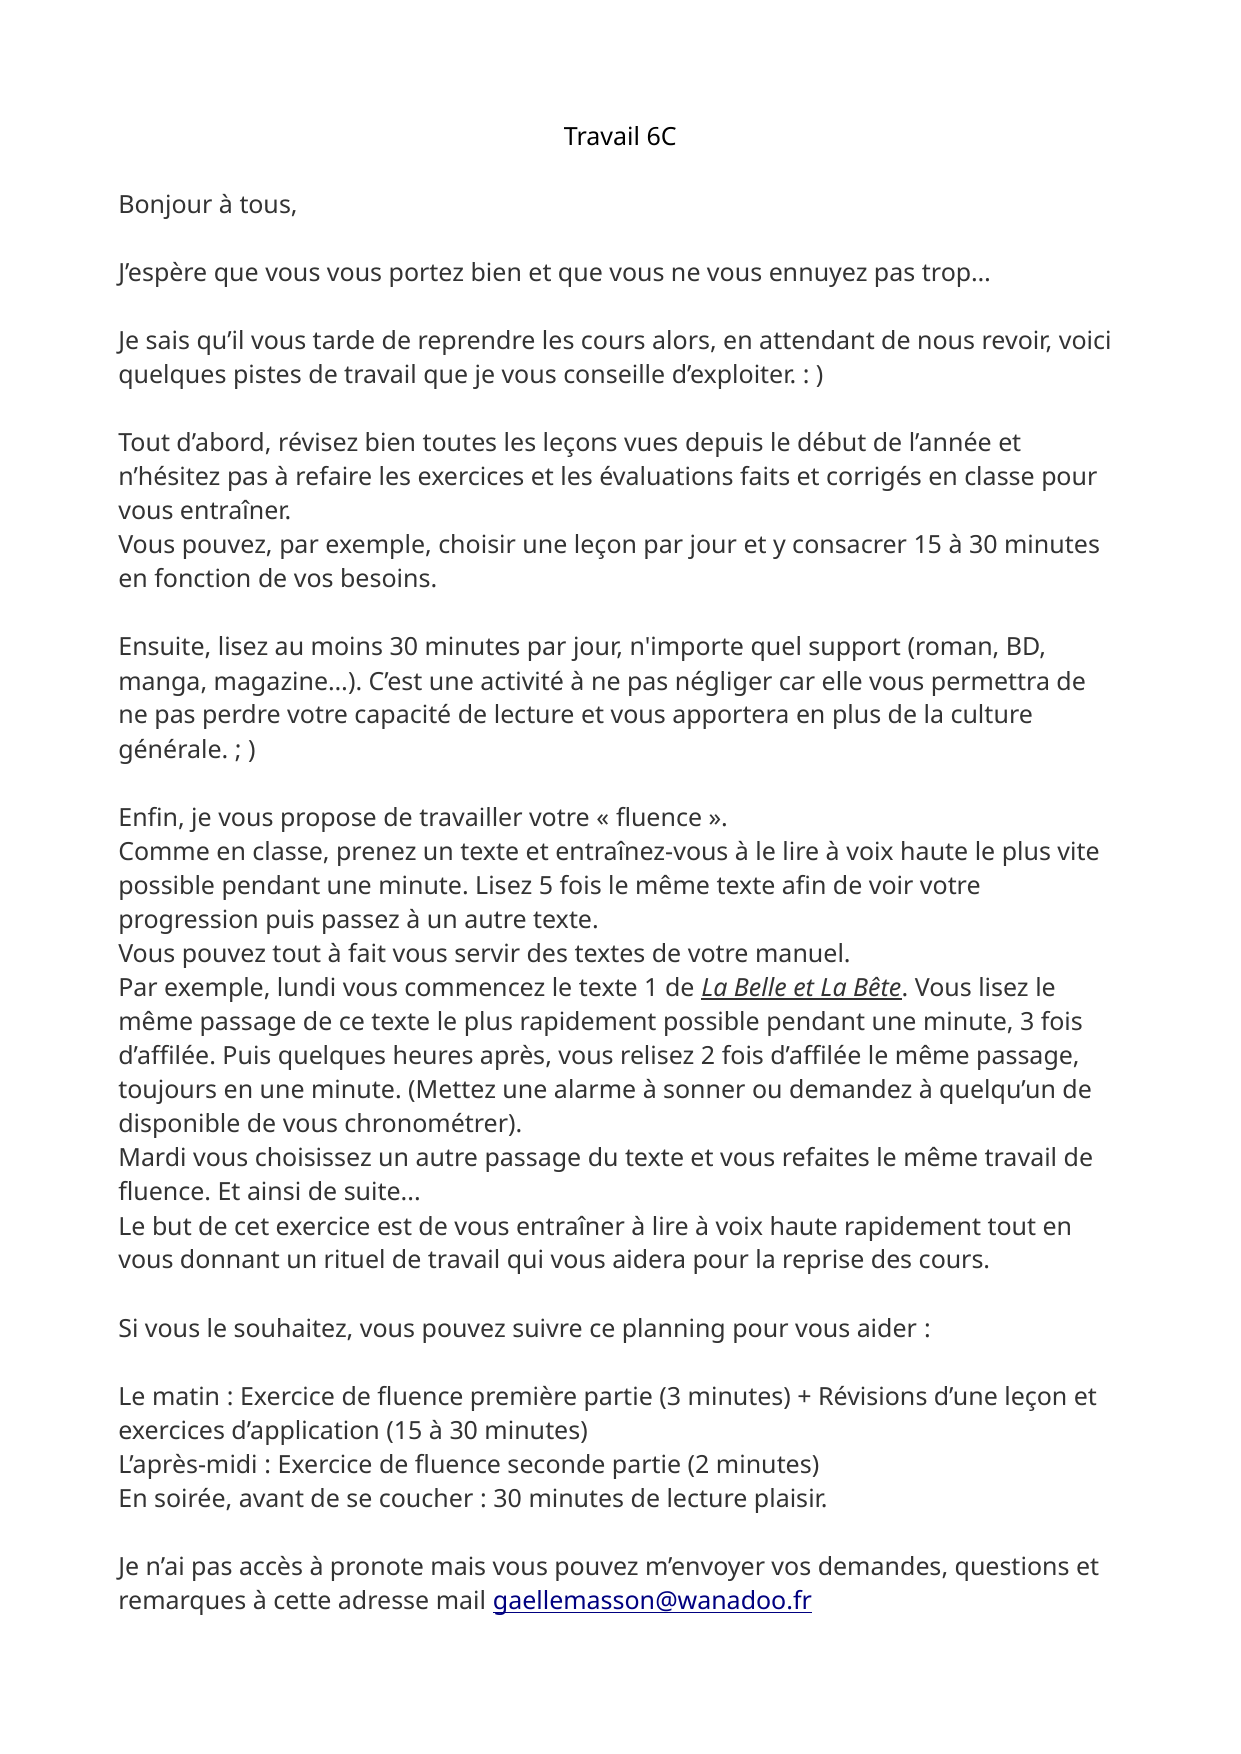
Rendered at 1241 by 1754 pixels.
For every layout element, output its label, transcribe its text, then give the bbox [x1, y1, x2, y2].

text Le matin : Exercice de fluence première partie (3 minutes) + Révisions d’une leçon et exercices d’application (15 à 30 minutes) [118, 1378, 1122, 1447]
text Tout d’abord, révisez bien toutes les leçons vues depuis le début de l’année et n’hésitez pas à refaire les exercices et les évaluations faits et corrigés en classe pour vous entraîner. [118, 425, 1122, 527]
text Ensuite, lisez au moins 30 minutes par jour, n'importe quel support (roman, BD, manga, magazine…). C’est une activité à ne pas négliger car elle vous permettra de ne pas perdre votre capacité de lecture et vous apportera en plus de la culture générale. ; ) [118, 629, 1122, 765]
text J’espère que vous vous portez bien et que vous ne vous ennuyez pas trop… [118, 254, 1122, 288]
text Vous pouvez tout à fait vous servir des textes de votre manuel. [118, 936, 1122, 970]
text Le but de cet exercice est de vous entraîner à lire à voix haute rapidement tout en vous donnant un rituel de travail qui vous aidera pour la reprise des cours. [118, 1208, 1122, 1276]
text Comme en classe, prenez un texte et entraînez-vous à le lire à voix haute le plus vite possible pendant une minute. Lisez 5 fois le même texte afin de voir votre progression puis passez à un autre texte. [118, 833, 1122, 936]
text L’après-midi : Exercice de fluence seconde partie (2 minutes) [118, 1447, 1122, 1481]
text Mardi vous choisissez un autre passage du texte et vous refaites le même travail de fluence. Et ainsi de suite... [118, 1140, 1122, 1208]
text Travail 6C [118, 118, 1122, 152]
text Enfin, je vous propose de travailler votre « fluence ». [118, 799, 1122, 833]
text Par exemple, lundi vous commencez le texte 1 de La Belle et La Bête. Vous lisez le même passage de ce texte le plus rapidement possible pendant une minute, 3 fois d’affilée. Puis quelques heures après, vous relisez 2 fois d’affilée le même passage, toujours en une minute. (Mettez une alarme à sonner ou demandez à quelqu’un de disponible de vous chronométrer). [118, 970, 1122, 1140]
text Je n’ai pas accès à pronote mais vous pouvez m’envoyer vos demandes, questions et remarques à cette adresse mail gaellemasson@wanadoo.fr [118, 1549, 1122, 1617]
text En soirée, avant de se coucher : 30 minutes de lecture plaisir. [118, 1481, 1122, 1515]
text Vous pouvez, par exemple, choisir une leçon par jour et y consacrer 15 à 30 minutes en fonction de vos besoins. [118, 527, 1122, 595]
text Bonjour à tous, [118, 186, 1122, 220]
text Je sais qu’il vous tarde de reprendre les cours alors, en attendant de nous revoir, voici quelques pistes de travail que je vous conseille d’exploiter. : ) [118, 322, 1122, 391]
text Si vous le souhaitez, vous pouvez suivre ce planning pour vous aider : [118, 1310, 1122, 1344]
